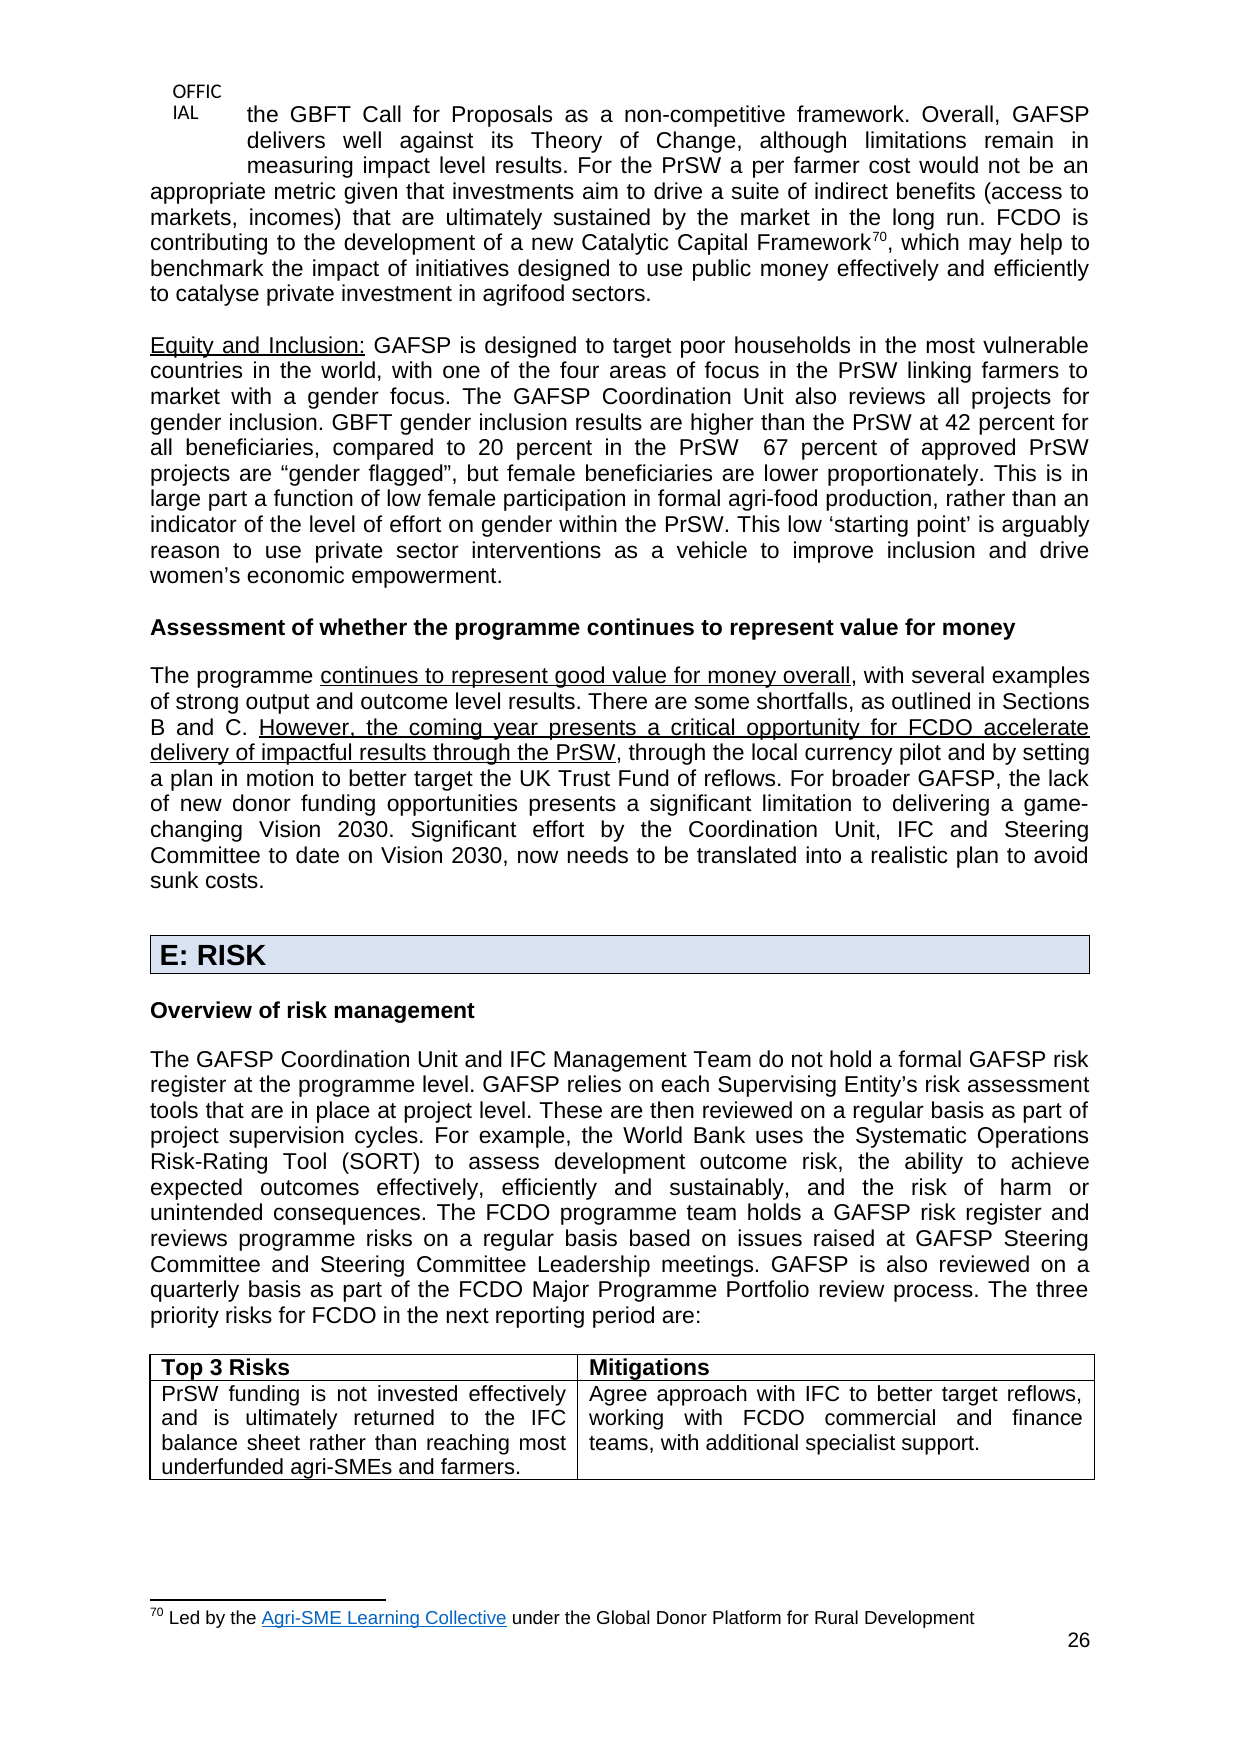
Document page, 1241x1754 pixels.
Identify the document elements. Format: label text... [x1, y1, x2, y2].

text Assessment of whether the programme continues to represent value for money [150, 614, 1090, 640]
table_cell Agree approach with IFC to better target reflows, working with FCDO commercial and finance teams, with additional specialist support. [578, 1381, 1094, 1479]
table_header Mitigations [578, 1355, 1094, 1380]
text The GAFSP Coordination Unit and IFC Management Team do not hold a formal GAFSP risk register at the programme level. GAFSP relies on each Supervising Entity’s risk assessment tools that are in place at project level. These are then reviewed on a regular basis as part of project supervision cycles. For example, the World Bank uses the Systematic Operations Risk-Rating Tool (SORT) to assess development outcome risk, the ability to achieve expected outcomes effectively, efficiently and sustainably, and the risk of harm or unintended consequences. The FCDO programme team holds a GAFSP risk register and reviews programme risks on a regular basis based on issues raised at GAFSP Steering Committee and Steering Committee Leadership meetings. GAFSP is also reviewed on a quarterly basis as part of the FCDO Major Programme Portfolio review process. The three priority risks for FCDO in the next reporting period are: [150, 1046, 1090, 1328]
text Equity and Inclusion: GAFSP is designed to target poor households in the most vulnerable countries in the world, with one of the four areas of focus in the PrSW linking farmers to market with a gender focus. The GAFSP Coordination Unit also reviews all projects for gender inclusion. GBFT gender inclusion results are higher than the PrSW at 42 percent for all beneficiaries, compared to 20 percent in the PrSW 67 percent of approved PrSW projects are “gender flagged”, but female beneficiaries are lower proportionately. This is in large part a function of low female participation in formal agri-food production, rather than an indicator of the level of effort on gender within the PrSW. This low ‘starting point’ is arguably reason to use private sector interventions as a vehicle to improve inclusion and drive women’s economic empowerment. [150, 332, 1090, 588]
table_header Top 3 Risks [151, 1355, 577, 1380]
text Led by the Agri-SME Learning Collective under the Global Donor Platform for Rural Development [150, 1606, 1090, 1629]
subtitle E: RISK [151, 936, 1089, 973]
text Overview of risk management [150, 997, 1090, 1023]
text The programme continues to represent good value for money overall, with several examples of strong output and outcome level results. There are some shortfalls, as outlined in Sections B and C. However, the coming year presents a critical opportunity for FCDO accelerate delivery of impactful results through the PrSW, through the local currency pilot and by setting a plan in motion to better target the UK Trust Fund of reflows. For broader GAFSP, the lack of new donor funding opportunities presents a significant limitation to delivering a game-changing Vision 2030. Significant effort by the Coordination Unit, IFC and Steering Committee to date on Vision 2030, now needs to be translated into a realistic plan to avoid sunk costs. [150, 663, 1090, 894]
text Effectiveness: The KPMG Evaluation found that the current competitive framework for projects (Calls for Proposals) implicitly prioritises efficiency (in terms of getting value for money) over “reaching the further behind”. GAFSP has sought to mitigate this, and to direct funding where it is needed most. For instance, through the dedicated call for proposals for fragile and conflict affected countries in 2019. This has helped deliver stronger outreach to these countries, now reflecting 63 percent of countries supported by GAFSP overall and 29 percent of funding provided under the GBFT. The BIFT will trial an alternative approach to the GBFT Call for Proposals as a non-competitive framework. Overall, GAFSP delivers well against its Theory of Change, although limitations remain in measuring impact level results. For the PrSW a per farmer cost would not be an appropriate metric given that investments aim to drive a suite of indirect benefits (access to markets, incomes) that are ultimately sustained by the market in the long run. FCDO is contributing to the development of a new Catalytic Capital Framework, which may help to benchmark the impact of initiatives designed to use public money effectively and efficiently to catalyse private investment in agrifood sectors. [150, 102, 1090, 307]
table_cell PrSW funding is not invested effectively and is ultimately returned to the IFC balance sheet rather than reaching most underfunded agri-SMEs and farmers. [151, 1381, 577, 1479]
